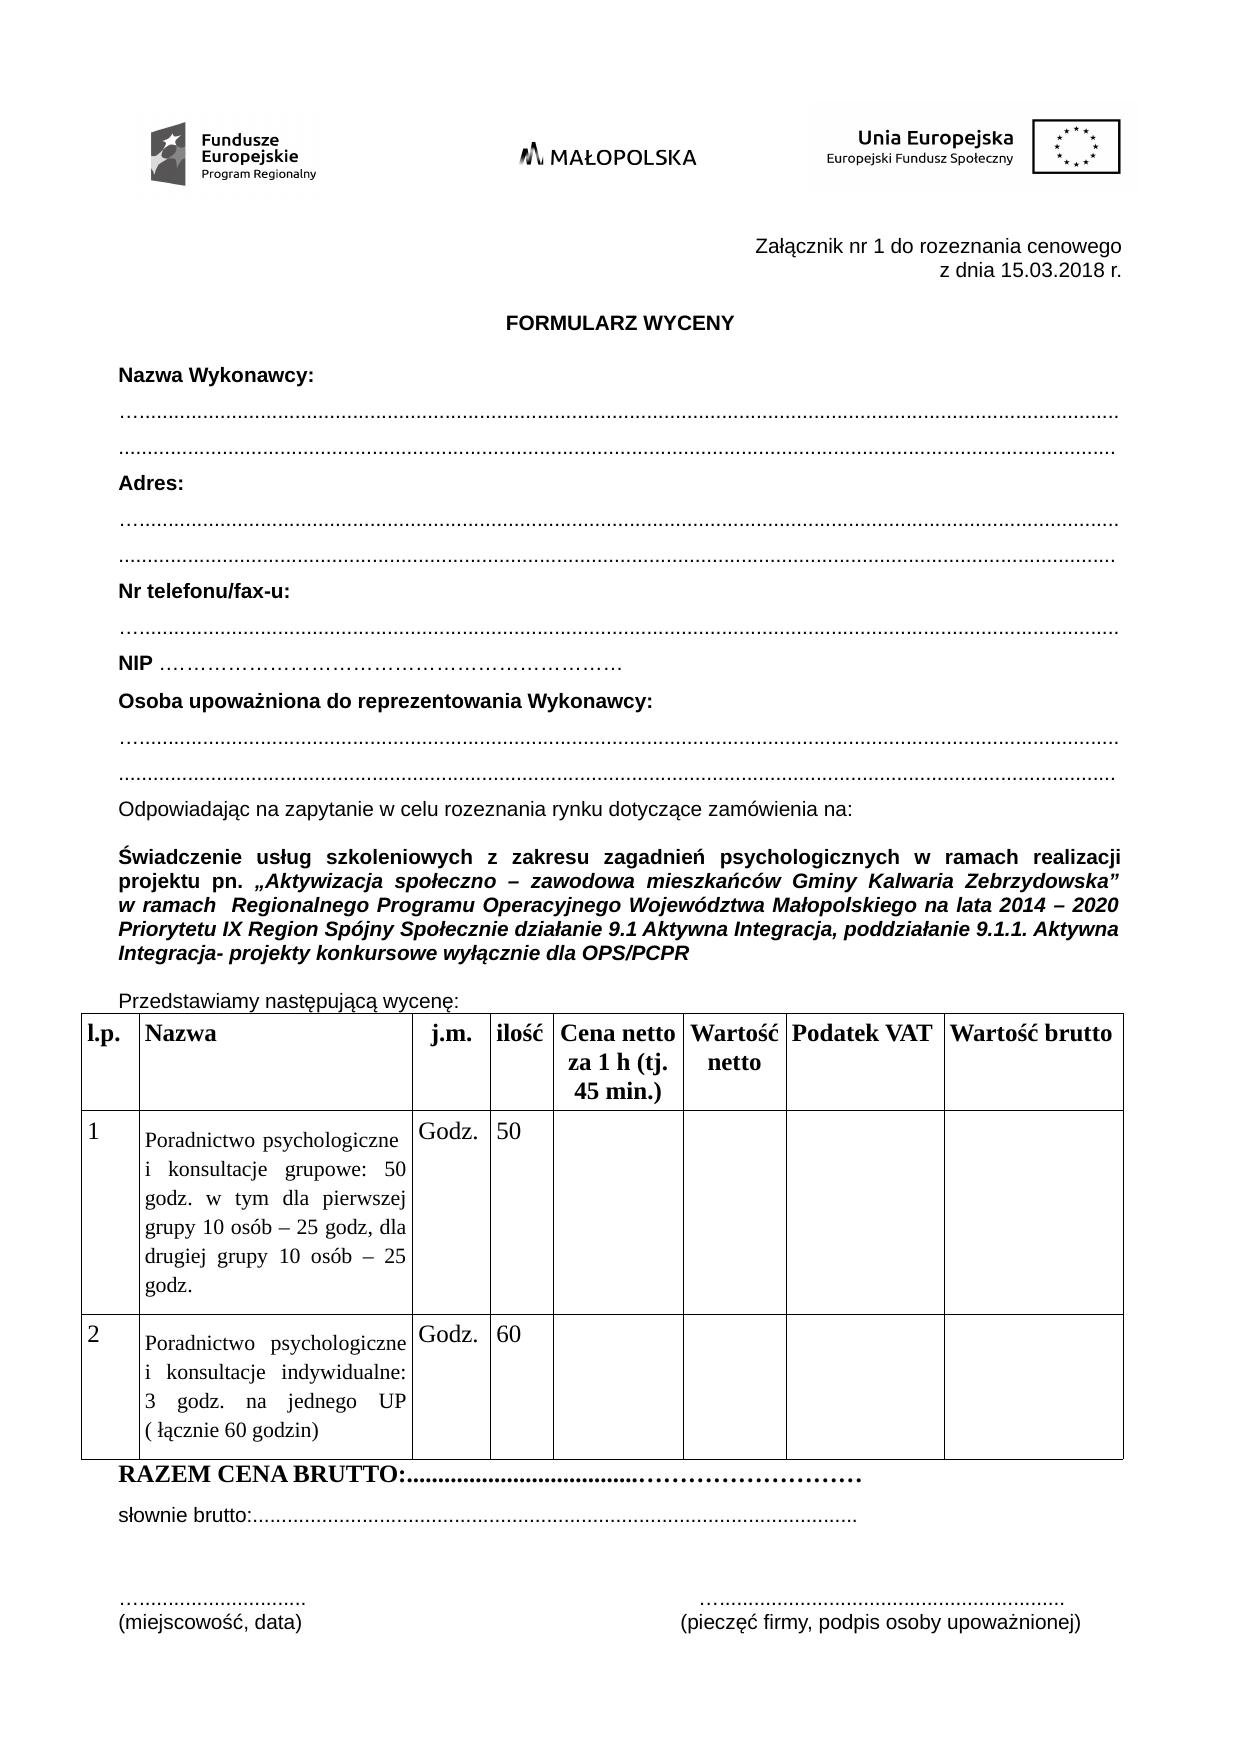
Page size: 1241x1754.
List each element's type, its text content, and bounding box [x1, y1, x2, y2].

text (miejscowość, data) (pieczęć firmy, podpis osoby upoważnionej) [118, 1610, 1122, 1634]
text Załącznik nr 1 do rozeznania cenowego [118, 234, 1122, 258]
text Nazwa Wykonawcy: [118, 363, 1122, 387]
table_cell [945, 1111, 1123, 1314]
table_header Cena netto za 1 h (tj. 45 min.) [554, 1014, 683, 1110]
table_cell [945, 1315, 1123, 1459]
table_cell 60 [491, 1315, 553, 1459]
table_cell 2 [82, 1315, 139, 1459]
text z dnia 15.03.2018 r. [118, 258, 1122, 282]
table_cell [554, 1315, 683, 1459]
table_header ilość [491, 1014, 553, 1110]
text …....................................................................................................................................................................................................................................................................................................................................................... [118, 399, 1122, 459]
text słownie brutto:......................................................................................................... [118, 1502, 1122, 1526]
table_cell Poradnictwo psychologiczne i konsultacje indywidualne: 3 godz. na jednego UP ( łącznie 60 godzin) [140, 1315, 412, 1459]
table_header l.p. [82, 1014, 139, 1110]
text Świadczenie usług szkoleniowych z zakresu zagadnień psychologicznych w ramach realizacji projektu pn. „Aktywizacja społeczno – zawodowa mieszkańców Gminy Kalwaria Zebrzydowska” w ramach Regionalnego Programu Operacyjnego Województwa Małopolskiego na lata 2014 – 2020 Priorytetu IX Region Spójny Społecznie działanie 9.1 Aktywna Integracja, poddziałanie 9.1.1. Aktywna Integracja- projekty konkursowe wyłącznie dla OPS/PCPR [118, 845, 1122, 964]
picture [808, 101, 1140, 192]
table_header Podatek VAT [787, 1014, 944, 1110]
text …............................. …............................................................ [118, 1586, 1122, 1610]
table_cell Godz. [413, 1315, 490, 1459]
text Odpowiadając na zapytanie w celu rozeznania rynku dotyczące zamówienia na: [118, 797, 1122, 821]
text FORMULARZ WYCENY [118, 310, 1122, 334]
table_header j.m. [413, 1014, 490, 1110]
table_cell 50 [491, 1111, 553, 1314]
table_cell Godz. [413, 1111, 490, 1314]
table_cell Poradnictwo psychologiczne i konsultacje grupowe: 50 godz. w tym dla pierwszej grupy 10 osób – 25 godz, dla drugiej grupy 10 osób – 25 godz. [140, 1111, 412, 1314]
table_cell [554, 1111, 683, 1314]
text RAZEM CENA BRUTTO:.....................................……………………… [118, 1460, 1122, 1488]
picture [134, 107, 333, 201]
table_header Nazwa [140, 1014, 412, 1110]
table_cell [684, 1315, 786, 1459]
text Adres:…....................................................................................................................................................................................................................................................................................................................................................... [118, 471, 1122, 567]
text Osoba upoważniona do reprezentowania Wykonawcy: [118, 689, 1122, 713]
table_cell [787, 1111, 944, 1314]
text NIP .………………………………………………………… [118, 651, 1122, 674]
table_header Wartość netto [684, 1014, 786, 1110]
table_cell [684, 1111, 786, 1314]
text Przedstawiamy następującą wycenę: [118, 988, 1122, 1012]
table_header Wartość brutto [945, 1014, 1123, 1110]
table_cell [787, 1315, 944, 1459]
text …....................................................................................................................................................................................................................................................................................................................................................... [118, 725, 1122, 785]
table_cell 1 [82, 1111, 139, 1314]
picture [478, 109, 741, 201]
text Nr telefonu/fax-u: ….......................................................................................................................................................................... [118, 579, 1122, 639]
